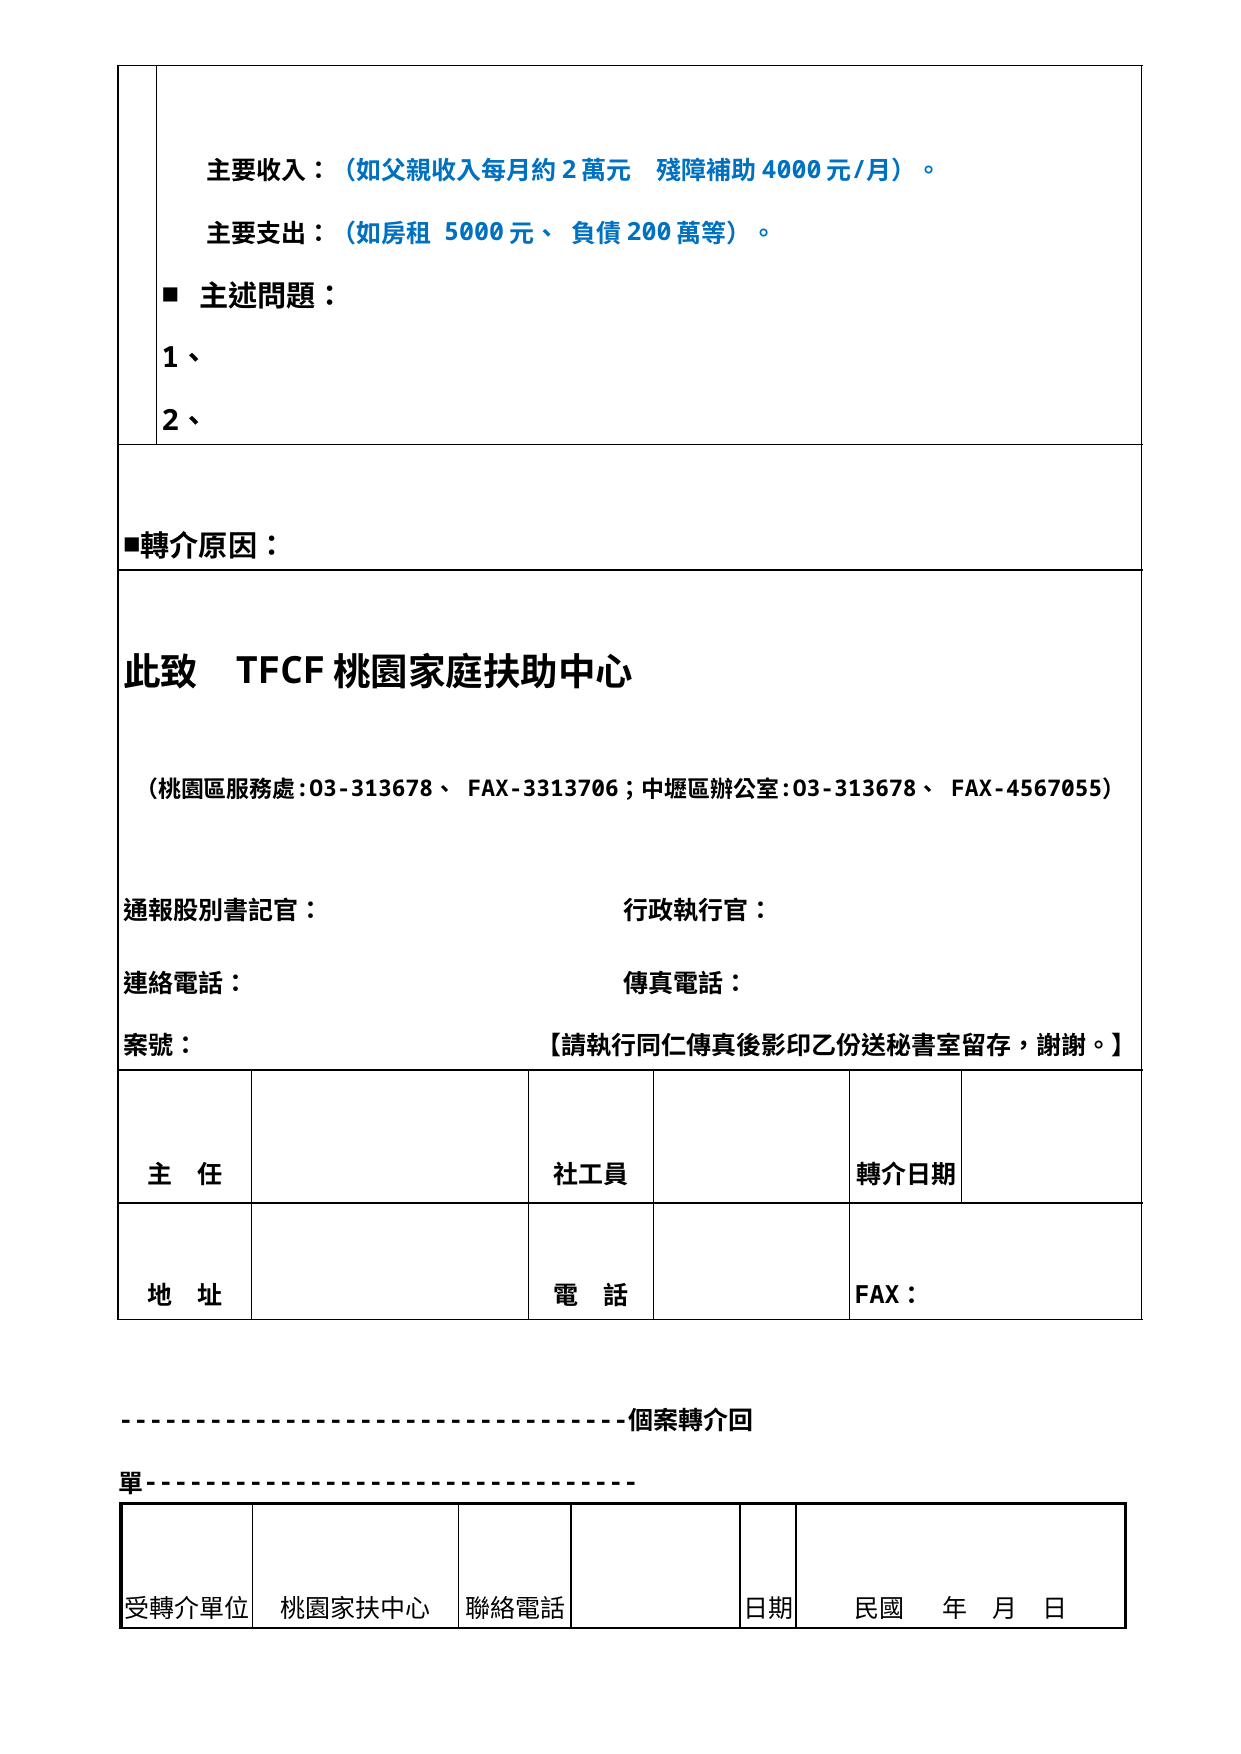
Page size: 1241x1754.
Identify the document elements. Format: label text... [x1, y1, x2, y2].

table_header 日期 [741, 1505, 795, 1627]
table_cell 此致 TFCF桃園家庭扶助中心 （桃園區服務處:O3-313678、 FAX-3313706；中壢區辦公室:O3-313678、 FAX-4567055） 通報股別書記官： 行政執行官： 連絡電話： 傳真電話： 案號： 【請執行同仁傳真後影印乙份送秘書室留存，謝謝。】 [119, 571, 1141, 1069]
table_header 受轉介單位 [123, 1505, 252, 1627]
table_cell 轉介日期 [850, 1071, 961, 1202]
table_cell [252, 1071, 528, 1202]
table_header [572, 1505, 739, 1627]
table_header 聯絡電話 [459, 1505, 570, 1627]
table_header 民國 年 月 日 [797, 1505, 1124, 1627]
text ----------------------------------個案轉介回單--------------------------------- [118, 1377, 1122, 1502]
table_cell 主 任 [119, 1071, 251, 1202]
table_cell [252, 1204, 528, 1319]
table_cell [654, 1204, 849, 1319]
table_cell 社工員 [529, 1071, 653, 1202]
table_cell [654, 1071, 849, 1202]
table_cell 地 址 [119, 1204, 251, 1319]
table_header [119, 66, 156, 444]
table_header 桃園家扶中心 [253, 1505, 458, 1627]
table_cell [962, 1071, 1141, 1202]
table_cell FAX： [850, 1204, 1141, 1319]
table_cell 電 話 [529, 1204, 653, 1319]
table_cell ■轉介原因： [119, 445, 1141, 569]
table_header 主要收入：（如父親收入每月約2萬元 殘障補助4000元/月）。 主要支出：（如房租 5000元、 負債200萬等）。 主述問題： 1、 2、 [157, 66, 1141, 444]
